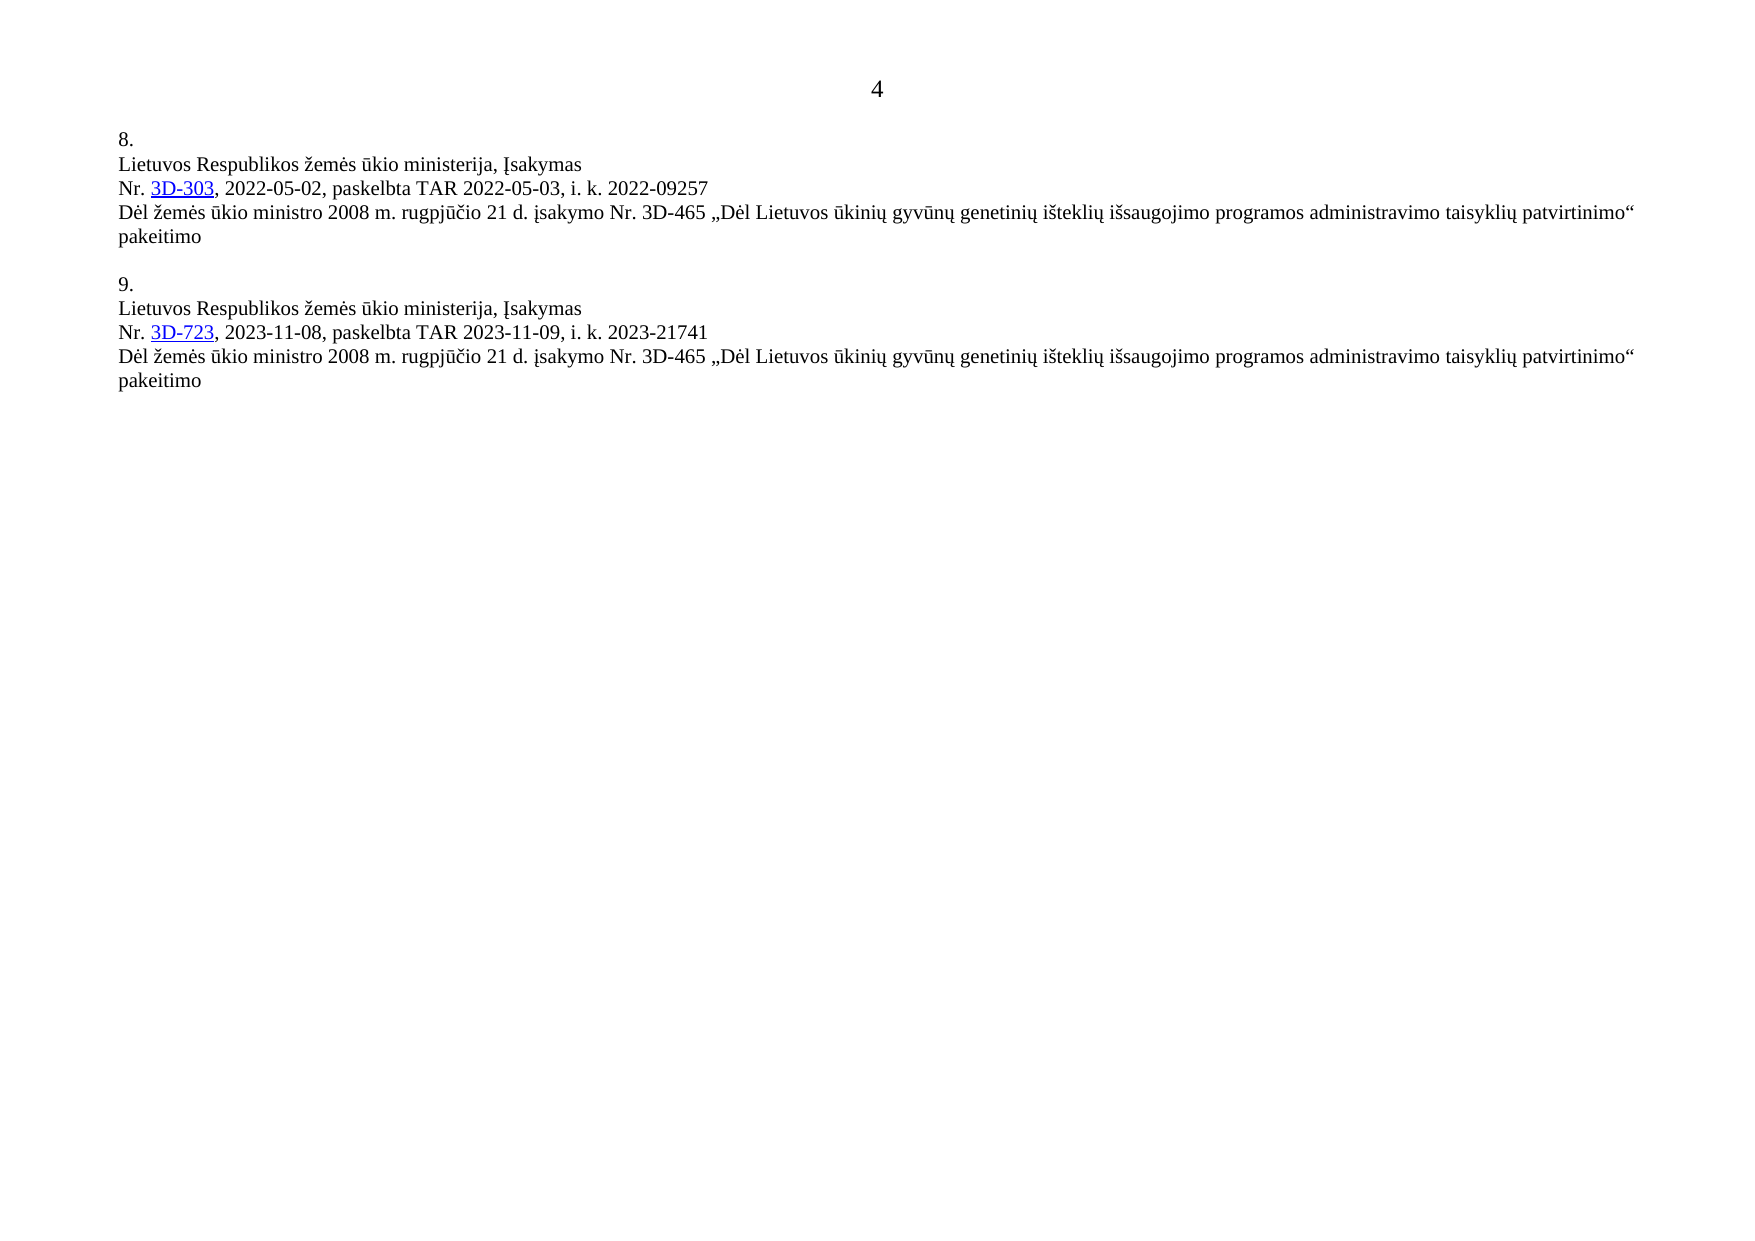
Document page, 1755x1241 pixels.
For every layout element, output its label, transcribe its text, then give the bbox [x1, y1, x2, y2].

text Lietuvos Respublikos žemės ūkio ministerija, Įsakymas [118, 296, 1636, 320]
text 9. [118, 272, 1636, 296]
text Nr. 3D-723, 2023-11-08, paskelbta TAR 2023-11-09, i. k. 2023-21741 [118, 320, 1636, 344]
text Dėl žemės ūkio ministro 2008 m. rugpjūčio 21 d. įsakymo Nr. 3D-465 „Dėl Lietuvos ūkinių gyvūnų genetinių išteklių išsaugojimo programos administravimo taisyklių patvirtinimo“ pakeitimo [118, 344, 1636, 392]
text Nr. 3D-303, 2022-05-02, paskelbta TAR 2022-05-03, i. k. 2022-09257 [118, 176, 1636, 199]
text Dėl žemės ūkio ministro 2008 m. rugpjūčio 21 d. įsakymo Nr. 3D-465 „Dėl Lietuvos ūkinių gyvūnų genetinių išteklių išsaugojimo programos administravimo taisyklių patvirtinimo“ pakeitimo [118, 199, 1636, 248]
text Lietuvos Respublikos žemės ūkio ministerija, Įsakymas [118, 151, 1636, 176]
text 8. [118, 127, 1636, 151]
